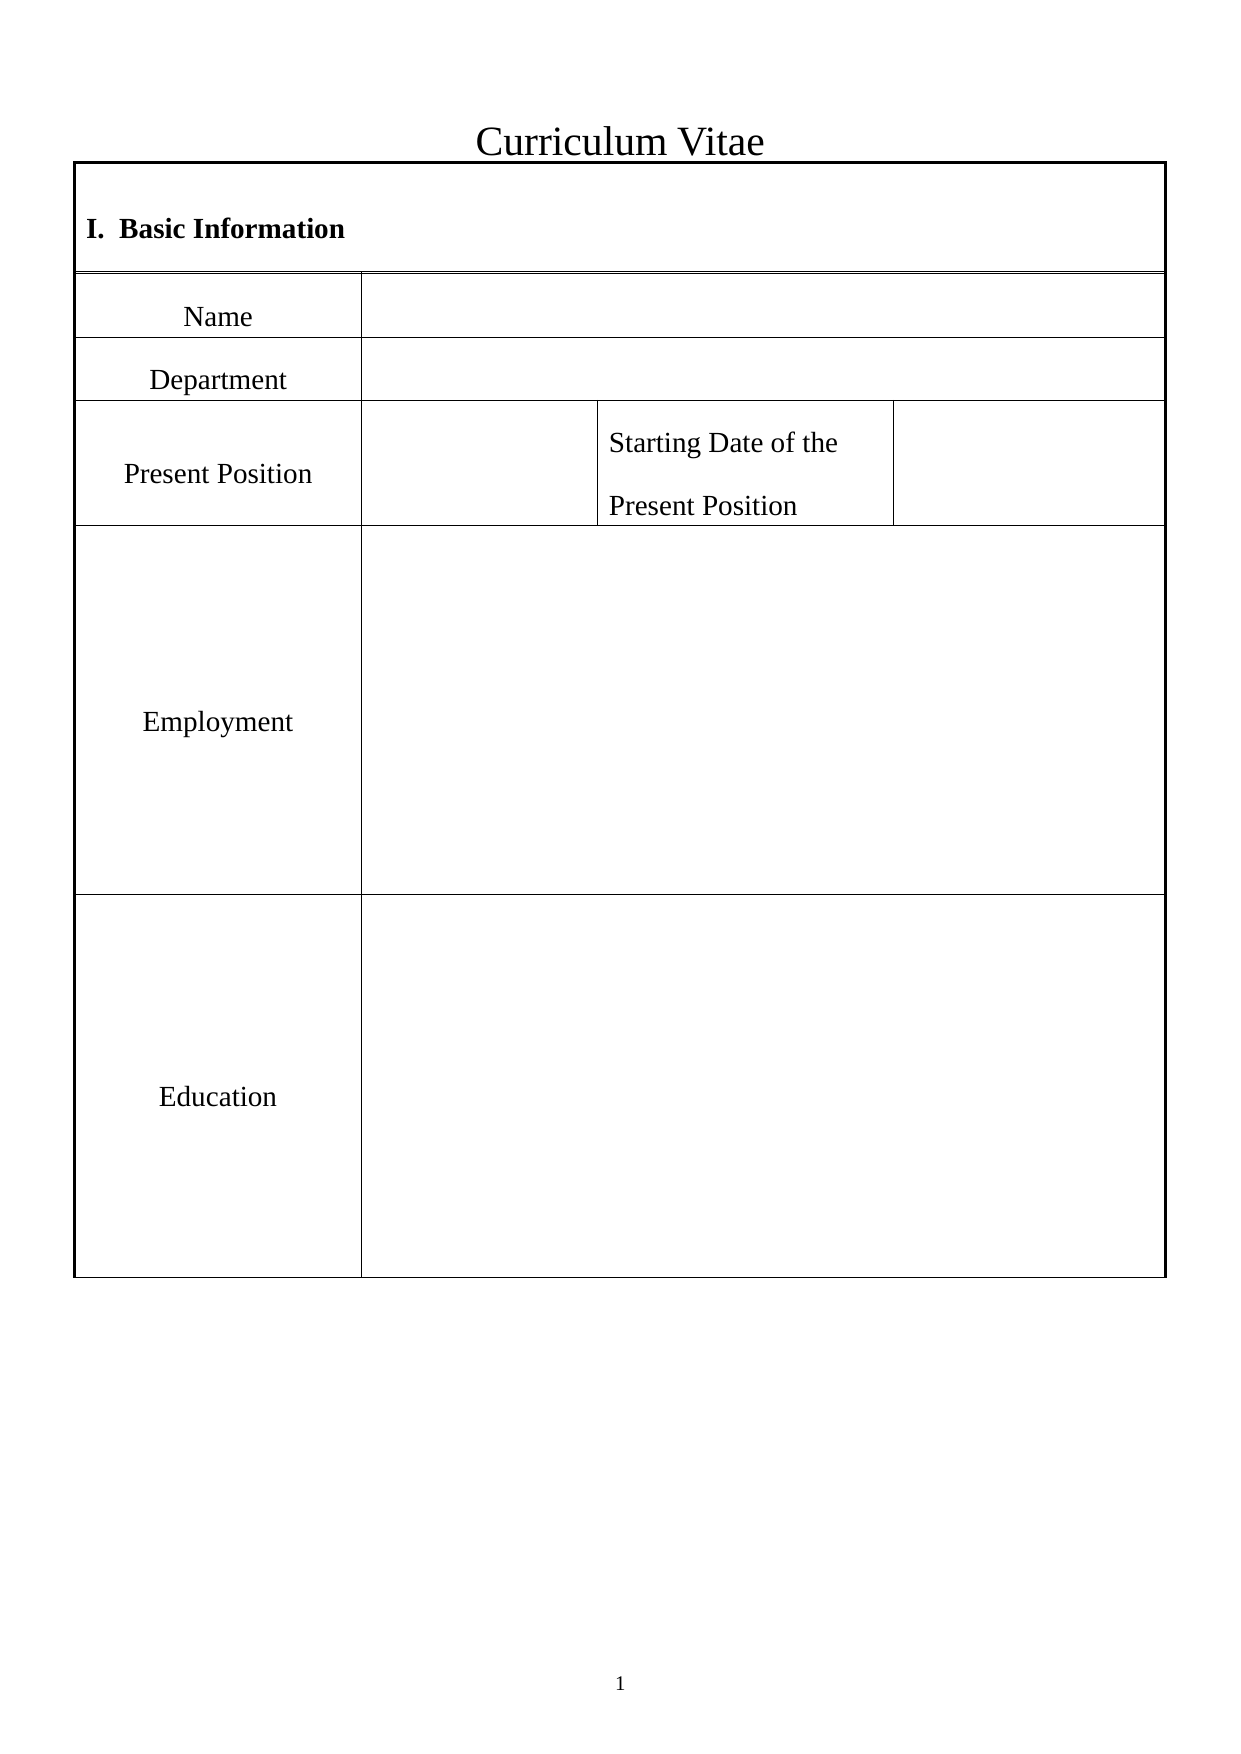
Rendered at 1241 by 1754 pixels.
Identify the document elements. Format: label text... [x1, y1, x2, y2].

table_cell [362, 895, 1164, 1277]
table_cell Department [76, 338, 361, 400]
table_cell Starting Date of the Present Position [598, 401, 893, 525]
table_cell [362, 338, 1164, 400]
table_cell Employment [76, 526, 361, 894]
table_cell [362, 274, 1164, 337]
table_cell Present Position [76, 401, 361, 525]
table_cell [362, 401, 597, 525]
table_cell Education [76, 895, 361, 1277]
text Curriculum Vitae [75, 98, 1165, 161]
table_cell [362, 526, 1164, 894]
table_cell Name [76, 274, 361, 337]
table_cell [894, 401, 1164, 525]
table_header I. Basic Information [76, 164, 1164, 271]
